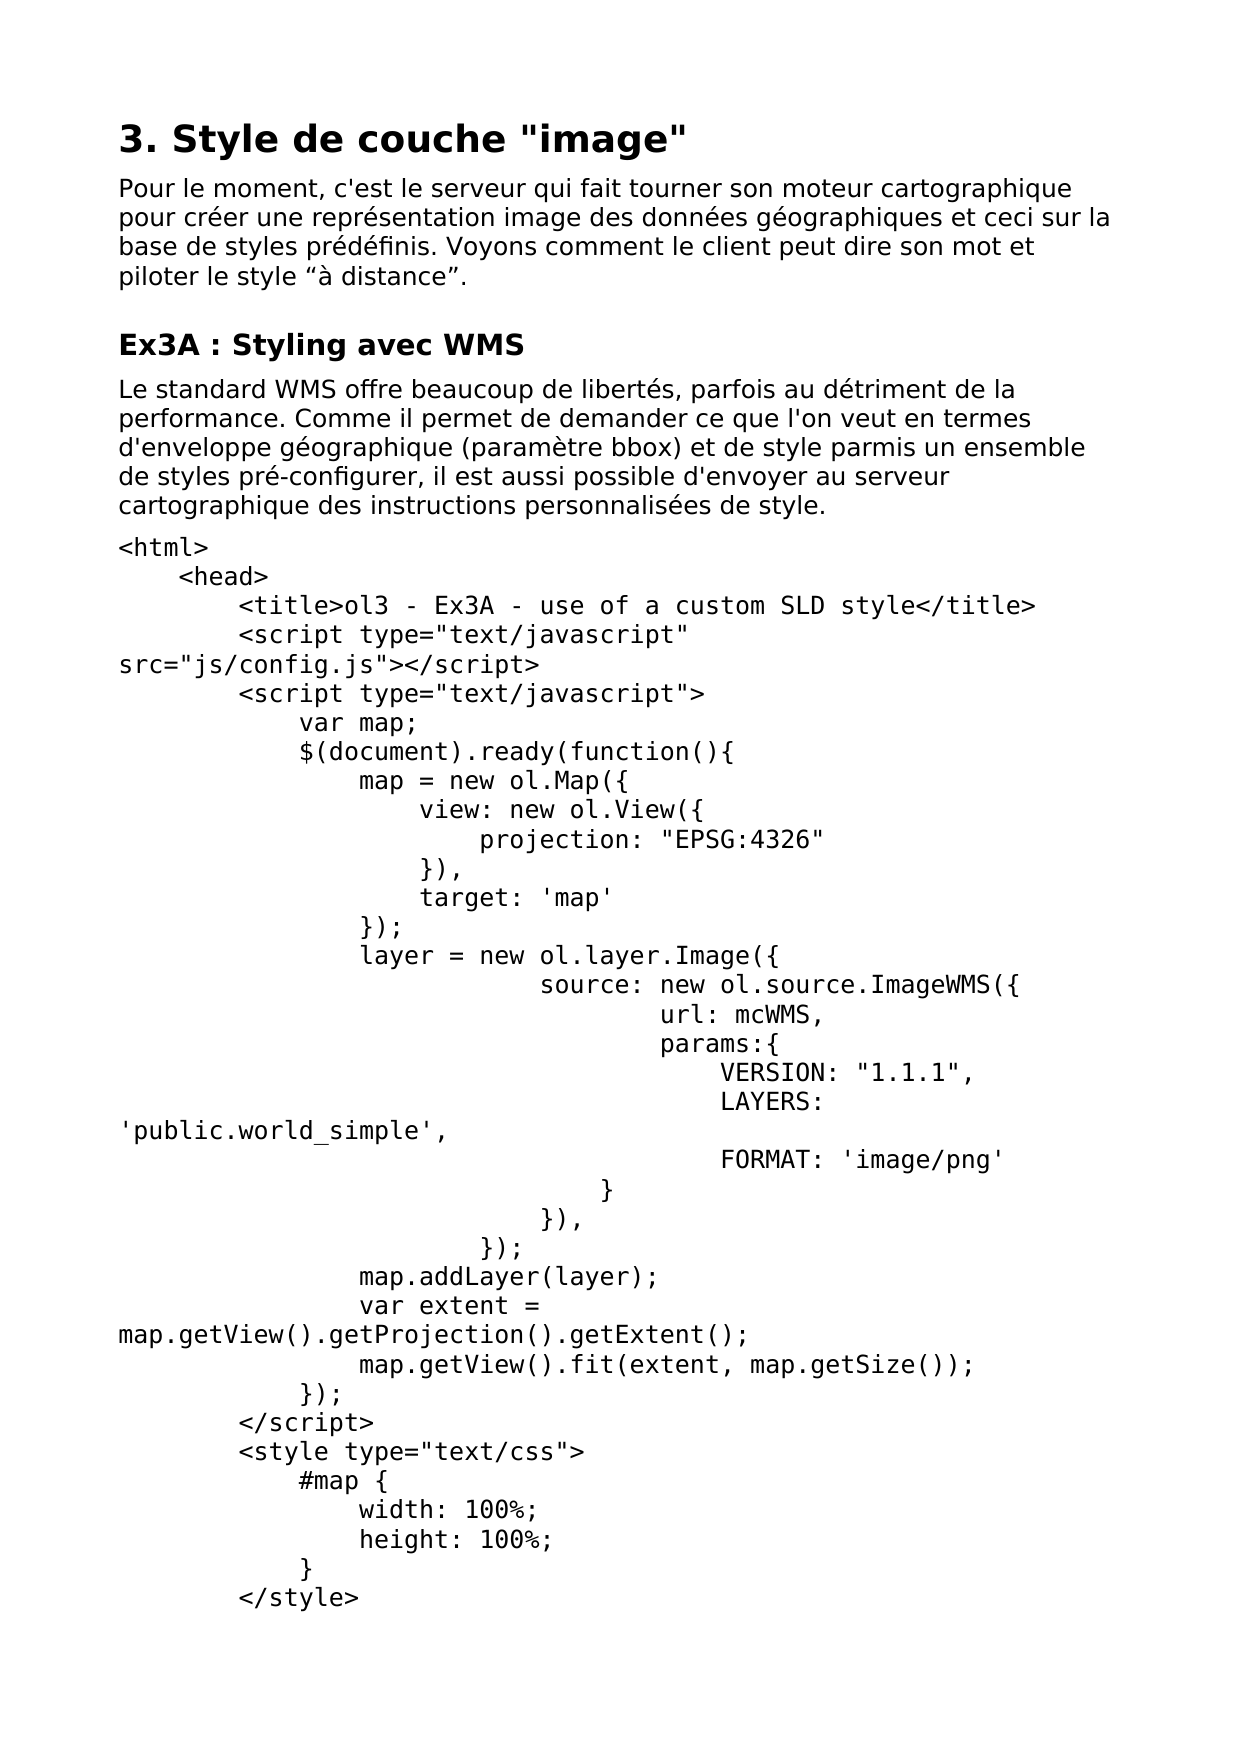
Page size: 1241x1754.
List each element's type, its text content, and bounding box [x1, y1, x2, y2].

text Le standard WMS offre beaucoup de libertés, parfois au détriment de la performance. Comme il permet de demander ce que l'on veut en termes d'enveloppe géographique (paramètre bbox) et de style parmis un ensemble de styles pré-configurer, il est aussi possible d'envoyer au serveur cartographique des instructions personnalisées de style. [118, 375, 1122, 521]
text Pour le moment, c'est le serveur qui fait tourner son moteur cartographique pour créer une représentation image des données géographiques et ceci sur la base de styles prédéfinis. Voyons comment le client peut dire son mot et piloter le style “à distance”. [118, 174, 1122, 291]
subtitle Ex3A : Styling avec WMS [118, 328, 1122, 362]
subtitle 3. Style de couche "image" [118, 118, 1122, 162]
text <html> <head> <title>ol3 - Ex3A - use of a custom SLD style</title> <script type="text/javascript" src="js/config.js"></script> <script type="text/javascript"> var map; $(document).ready(function(){ map = new ol.Map({ view: new ol.View({ projection: "EPSG:4326" }), target: 'map' }); layer = new ol.layer.Image({ source: new ol.source.ImageWMS({ url: mcWMS, params:{ VERSION: "1.1.1", LAYERS: 'public.world_simple', FORMAT: 'image/png' } }), }); map.addLayer(layer); var extent = map.getView().getProjection().getExtent(); map.getView().fit(extent, map.getSize()); }); </script> <style type="text/css"> #map { width: 100%; height: 100%; } </style> [118, 533, 1122, 1612]
